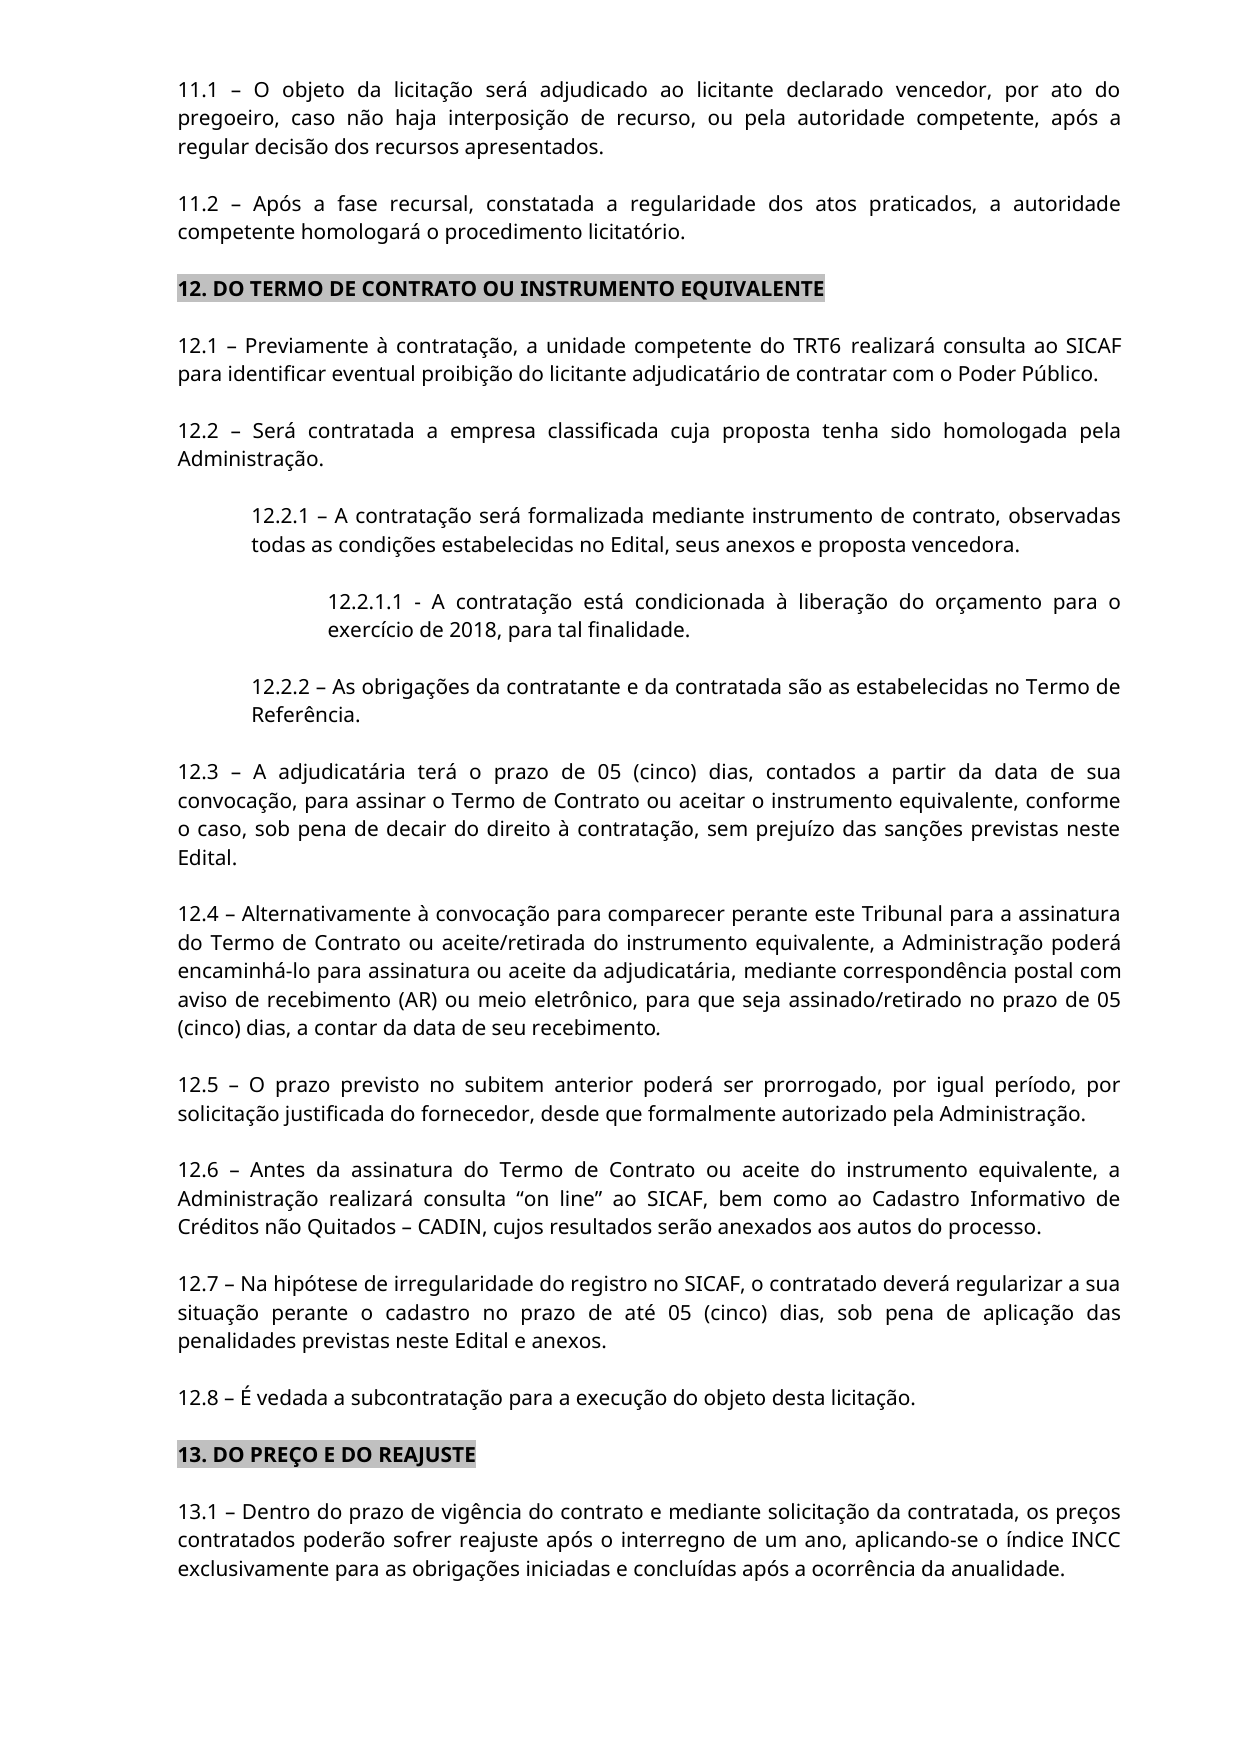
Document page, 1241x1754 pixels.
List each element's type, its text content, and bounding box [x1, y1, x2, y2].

text 12.2.2 – As obrigações da contratante e da contratada são as estabelecidas no Termo de Referência. [251, 672, 1122, 729]
text 12.5 – O prazo previsto no subitem anterior poderá ser prorrogado, por igual período, por solicitação justificada do fornecedor, desde que formalmente autorizado pela Administração. [177, 1070, 1122, 1127]
list 12.1 – Previamente à contratação, a unidade competente do TRT6 realizará consulta ao SICAF para identificar eventual proibição do licitante adjudicatário de contratar com o Poder Público. [177, 331, 1122, 388]
text 12. DO TERMO DE CONTRATO OU INSTRUMENTO EQUIVALENTE [177, 274, 1122, 302]
text 12.2 – Será contratada a empresa classificada cuja proposta tenha sido homologada pela Administração. [177, 416, 1122, 473]
text 13. DO PREÇO E DO REAJUSTE [177, 1440, 1122, 1468]
text 12.6 – Antes da assinatura do Termo de Contrato ou aceite do instrumento equivalente, a Administração realizará consulta “on line” ao SICAF, bem como ao Cadastro Informativo de Créditos não Quitados – CADIN, cujos resultados serão anexados aos autos do processo. [177, 1156, 1122, 1241]
text 12.2.1 – A contratação será formalizada mediante instrumento de contrato, observadas todas as condições estabelecidas no Edital, seus anexos e proposta vencedora. [251, 501, 1122, 558]
text 12.2.1.1 - A contratação está condicionada à liberação do orçamento para o exercício de 2018, para tal finalidade. [327, 587, 1122, 644]
text 11.1 – O objeto da licitação será adjudicado ao licitante declarado vencedor, por ato do pregoeiro, caso não haja interposição de recurso, ou pela autoridade competente, após a regular decisão dos recursos apresentados. [177, 75, 1122, 160]
text 12.8 – É vedada a subcontratação para a execução do objeto desta licitação. [177, 1383, 1122, 1411]
text 13.1 – Dentro do prazo de vigência do contrato e mediante solicitação da contratada, os preços contratados poderão sofrer reajuste após o interregno de um ano, aplicando-se o índice INCC exclusivamente para as obrigações iniciadas e concluídas após a ocorrência da anualidade. [177, 1497, 1122, 1582]
text 11.2 – Após a fase recursal, constatada a regularidade dos atos praticados, a autoridade competente homologará o procedimento licitatório. [177, 189, 1122, 246]
text 12.3 – A adjudicatária terá o prazo de 05 (cinco) dias, contados a partir da data de sua convocação, para assinar o Termo de Contrato ou aceitar o instrumento equivalente, conforme o caso, sob pena de decair do direito à contratação, sem prejuízo das sanções previstas neste Edital. [177, 757, 1122, 871]
text 12.4 – Alternativamente à convocação para comparecer perante este Tribunal para a assinatura do Termo de Contrato ou aceite/retirada do instrumento equivalente, a Administração poderá encaminhá-lo para assinatura ou aceite da adjudicatária, mediante correspondência postal com aviso de recebimento (AR) ou meio eletrônico, para que seja assinado/retirado no prazo de 05 (cinco) dias, a contar da data de seu recebimento. [177, 899, 1122, 1042]
text 12.7 – Na hipótese de irregularidade do registro no SICAF, o contratado deverá regularizar a sua situação perante o cadastro no prazo de até 05 (cinco) dias, sob pena de aplicação das penalidades previstas neste Edital e anexos. [177, 1269, 1122, 1354]
